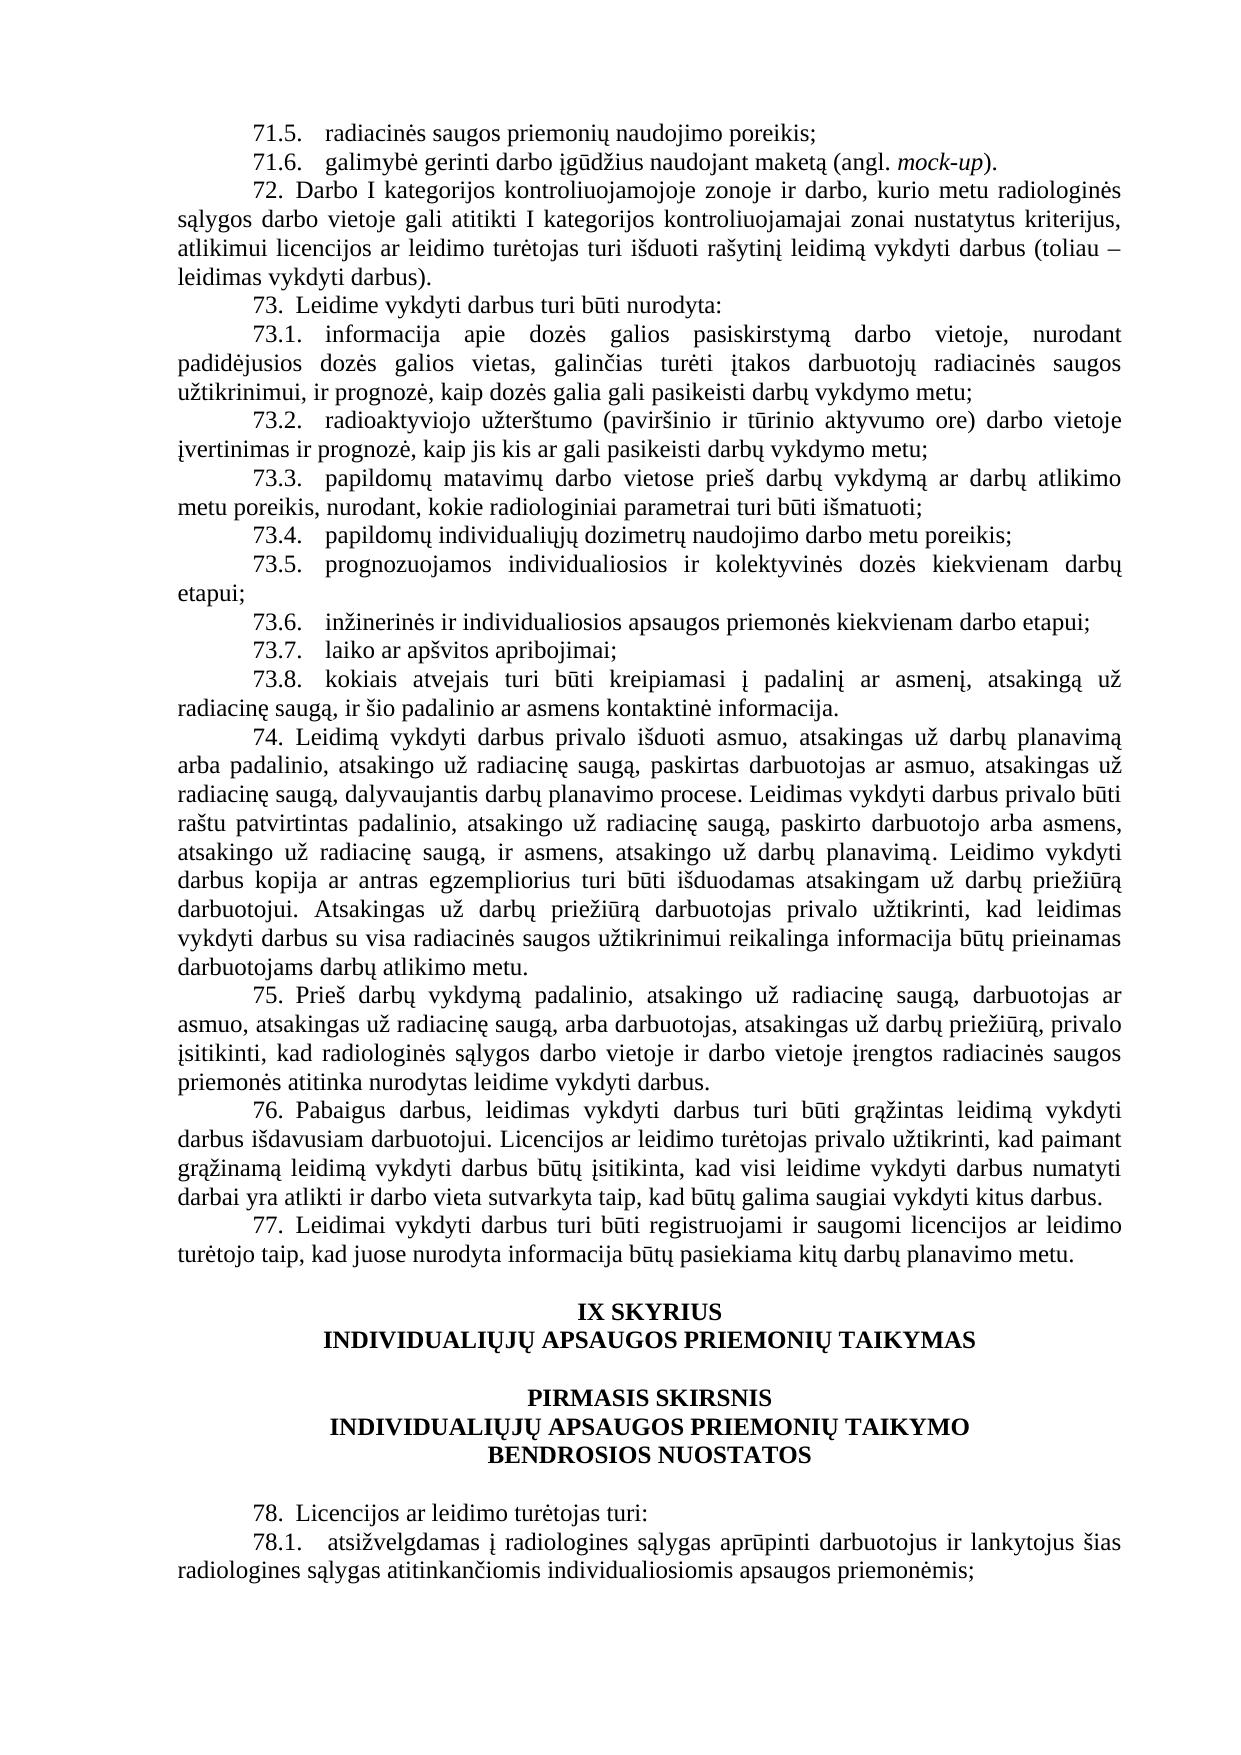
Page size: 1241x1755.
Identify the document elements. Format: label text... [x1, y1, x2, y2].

text 71.5. radiacinės saugos priemonių naudojimo poreikis; [177, 118, 1122, 147]
text 75. Prieš darbų vykdymą padalinio, atsakingo už radiacinę saugą, darbuotojas ar asmuo, atsakingas už radiacinę saugą, arba darbuotojas, atsakingas už darbų priežiūrą, privalo įsitikinti, kad radiologinės sąlygos darbo vietoje ir darbo vietoje įrengtos radiacinės saugos priemonės atitinka nurodytas leidime vykdyti darbus. [177, 981, 1122, 1096]
text PIRMASIS SKIRSNIS [177, 1383, 1122, 1412]
text 73. Leidime vykdyti darbus turi būti nurodyta: [177, 291, 1122, 319]
text 74. Leidimą vykdyti darbus privalo išduoti asmuo, atsakingas už darbų planavimą arba padalinio, atsakingo už radiacinę saugą, paskirtas darbuotojas ar asmuo, atsakingas už radiacinę saugą, dalyvaujantis darbų planavimo procese. Leidimas vykdyti darbus privalo būti raštu patvirtintas padalinio, atsakingo už radiacinę saugą, paskirto darbuotojo arba asmens, atsakingo už radiacinę saugą, ir asmens, atsakingo už darbų planavimą. Leidimo vykdyti darbus kopija ar antras egzempliorius turi būti išduodamas atsakingam už darbų priežiūrą darbuotojui. Atsakingas už darbų priežiūrą darbuotojas privalo užtikrinti, kad leidimas vykdyti darbus su visa radiacinės saugos užtikrinimui reikalinga informacija būtų prieinamas darbuotojams darbų atlikimo metu. [177, 722, 1122, 981]
text 73.2. radioaktyviojo užterštumo (paviršinio ir tūrinio aktyvumo ore) darbo vietoje įvertinimas ir prognozė, kaip jis kis ar gali pasikeisti darbų vykdymo metu; [177, 406, 1122, 463]
text 73.4. papildomų individualiųjų dozimetrų naudojimo darbo metu poreikis; [177, 521, 1122, 549]
text 73.3. papildomų matavimų darbo vietose prieš darbų vykdymą ar darbų atlikimo metu poreikis, nurodant, kokie radiologiniai parametrai turi būti išmatuoti; [177, 463, 1122, 521]
text 78.1. atsižvelgdamas į radiologines sąlygas aprūpinti darbuotojus ir lankytojus šias radiologines sąlygas atitinkančiomis individualiosiomis apsaugos priemonėmis; [177, 1527, 1122, 1584]
text 73.6. inžinerinės ir individualiosios apsaugos priemonės kiekvienam darbo etapui; [177, 607, 1122, 636]
text 72. Darbo I kategorijos kontroliuojamojoje zonoje ir darbo, kurio metu radiologinės sąlygos darbo vietoje gali atitikti I kategorijos kontroliuojamajai zonai nustatytus kriterijus, atlikimui licencijos ar leidimo turėtojas turi išduoti rašytinį leidimą vykdyti darbus (toliau – leidimas vykdyti darbus). [177, 176, 1122, 291]
text BENDROSIOS NUOSTATOS [177, 1441, 1122, 1469]
text 73.8. kokiais atvejais turi būti kreipiamasi į padalinį ar asmenį, atsakingą už radiacinę saugą, ir šio padalinio ar asmens kontaktinė informacija. [177, 664, 1122, 722]
text INDIVIDUALIŲJŲ APSAUGOS PRIEMONIŲ TAIKYMAS [177, 1326, 1122, 1354]
text 78. Licencijos ar leidimo turėtojas turi: [177, 1498, 1122, 1527]
text 73.1. informacija apie dozės galios pasiskirstymą darbo vietoje, nurodant padidėjusios dozės galios vietas, galinčias turėti įtakos darbuotojų radiacinės saugos užtikrinimui, ir prognozė, kaip dozės galia gali pasikeisti darbų vykdymo metu; [177, 319, 1122, 406]
text 76. Pabaigus darbus, leidimas vykdyti darbus turi būti grąžintas leidimą vykdyti darbus išdavusiam darbuotojui. Licencijos ar leidimo turėtojas privalo užtikrinti, kad paimant grąžinamą leidimą vykdyti darbus būtų įsitikinta, kad visi leidime vykdyti darbus numatyti darbai yra atlikti ir darbo vieta sutvarkyta taip, kad būtų galima saugiai vykdyti kitus darbus. [177, 1096, 1122, 1211]
text 77. Leidimai vykdyti darbus turi būti registruojami ir saugomi licencijos ar leidimo turėtojo taip, kad juose nurodyta informacija būtų pasiekiama kitų darbų planavimo metu. [177, 1211, 1122, 1268]
text 71.6. galimybė gerinti darbo įgūdžius naudojant maketą (angl. mock-up). [177, 147, 1122, 176]
text IX SKYRIUS [177, 1297, 1122, 1326]
text 73.7. laiko ar apšvitos apribojimai; [177, 636, 1122, 664]
text 73.5. prognozuojamos individualiosios ir kolektyvinės dozės kiekvienam darbų etapui; [177, 549, 1122, 607]
text INDIVIDUALIŲJŲ APSAUGOS PRIEMONIŲ TAIKYMO [177, 1412, 1122, 1441]
